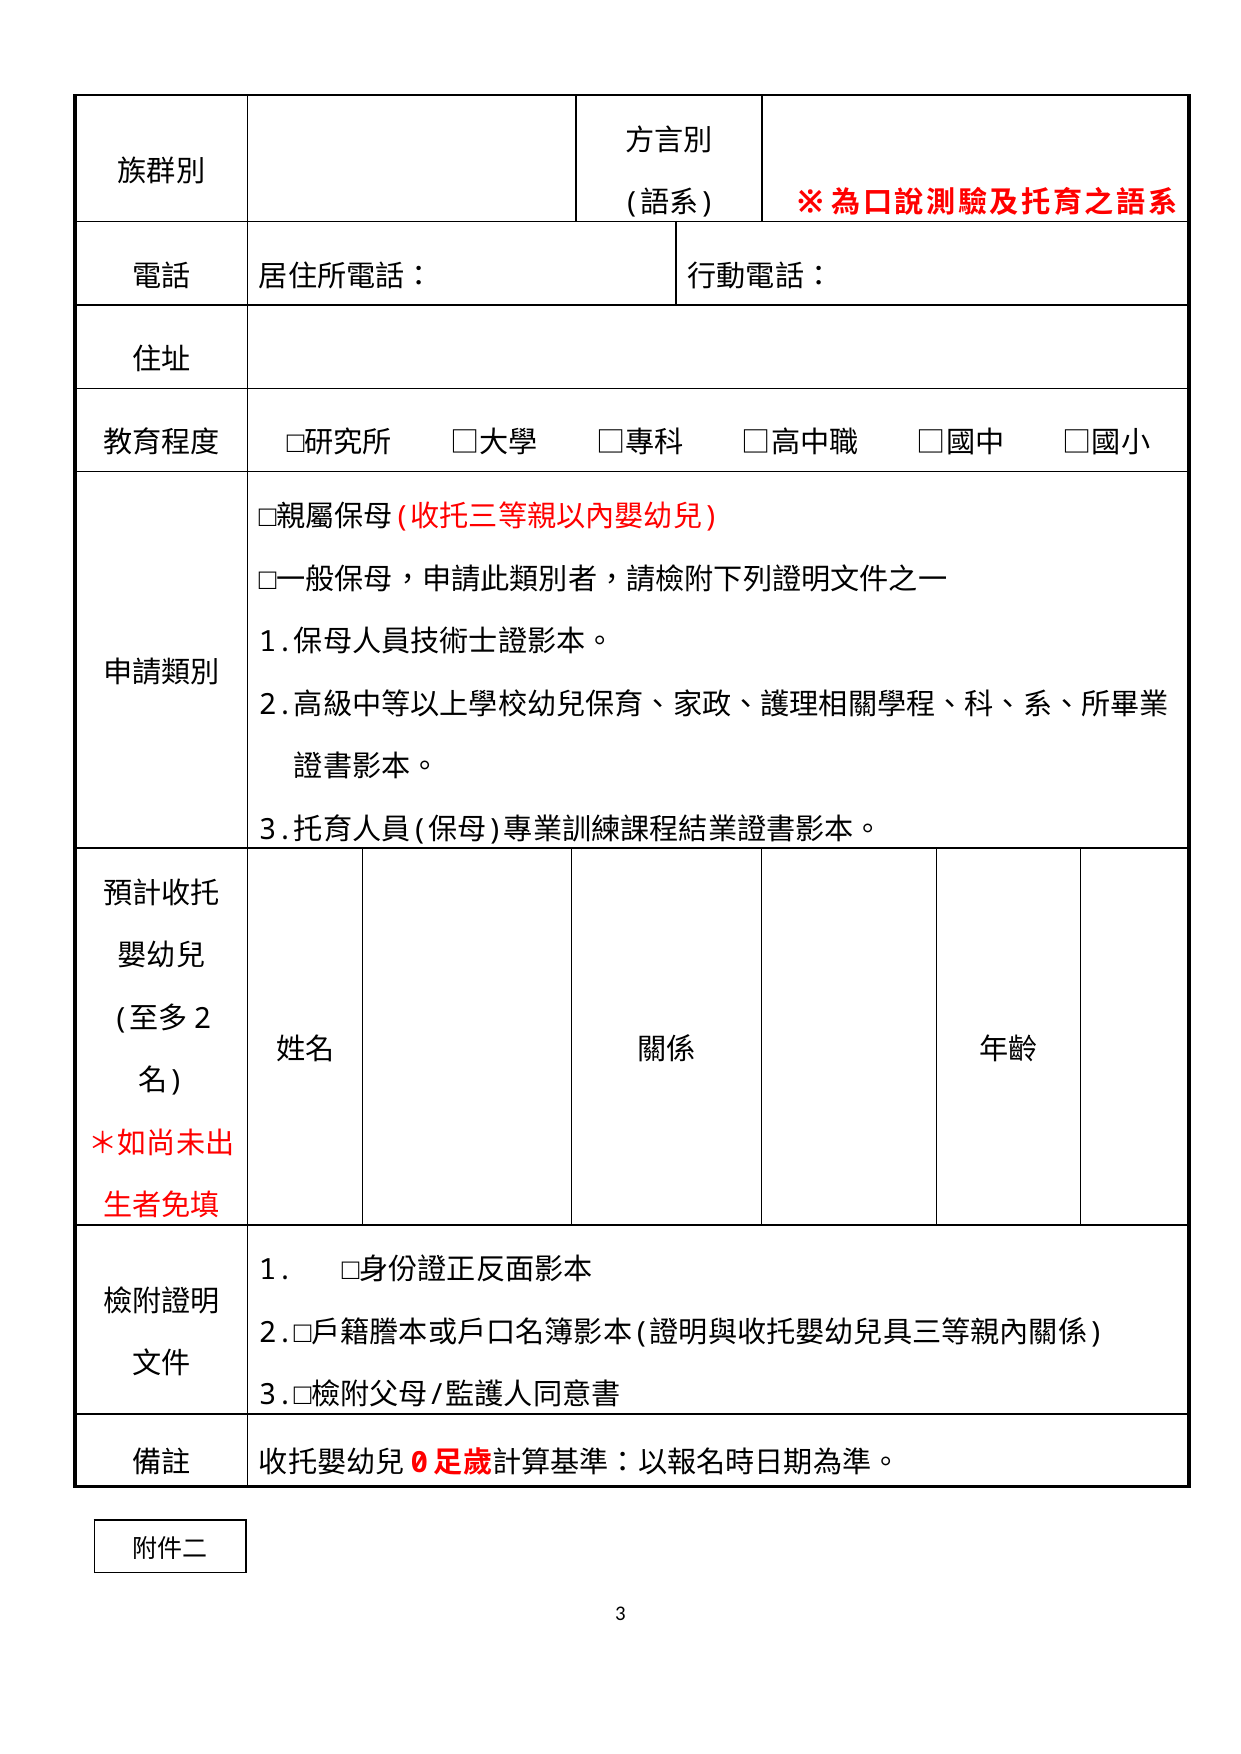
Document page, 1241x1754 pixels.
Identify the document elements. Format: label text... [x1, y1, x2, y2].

table_cell 收托嬰幼兒0足歲計算基準：以報名時日期為準。 [248, 1415, 1187, 1485]
table_cell 行動電話： [677, 222, 1187, 304]
table_cell 教育程度 [77, 389, 247, 471]
table_cell 居住所電話： [248, 222, 675, 304]
table_cell [248, 96, 575, 221]
table_cell 電話 [77, 222, 247, 304]
text 附件二 [110, 1528, 230, 1564]
table_cell 備註 [77, 1415, 247, 1485]
table_cell 預計收托 嬰幼兒 (至多2名) ＊如尚未出生者免填 [77, 849, 247, 1224]
table_cell [248, 306, 1187, 387]
table_cell 方言別 (語系) [577, 96, 761, 221]
table_cell [363, 849, 571, 1224]
table_cell ※為口說測驗及托育之語系 [763, 96, 1187, 221]
table_cell □研究所 □大學 □專科 □高中職 □國中 □國小 [248, 389, 1187, 471]
table_cell 申請類別 [77, 472, 247, 847]
table_cell □身份證正反面影本 2.□戶籍謄本或戶口名簿影本(證明與收托嬰幼兒具三等親內關係) 3.□檢附父母/監護人同意書 [248, 1226, 1187, 1413]
table_cell 年齡 [937, 849, 1080, 1224]
table_cell 檢附證明 文件 [77, 1226, 247, 1413]
table_cell [1081, 849, 1187, 1224]
table_cell 住址 [77, 306, 247, 387]
table_cell 族群別 [77, 96, 247, 221]
table_cell 關係 [572, 849, 761, 1224]
table_cell □親屬保母(收托三等親以內嬰幼兒) □一般保母，申請此類別者，請檢附下列證明文件之一 1.保母人員技術士證影本。 2.高級中等以上學校幼兒保育、家政、護理相關學程、科、系、所畢業 證書影本。 3.托育人員(保母)專業訓練課程結業證書影本。 [248, 472, 1187, 847]
table_cell 姓名 [248, 849, 362, 1224]
table_cell [762, 849, 936, 1224]
